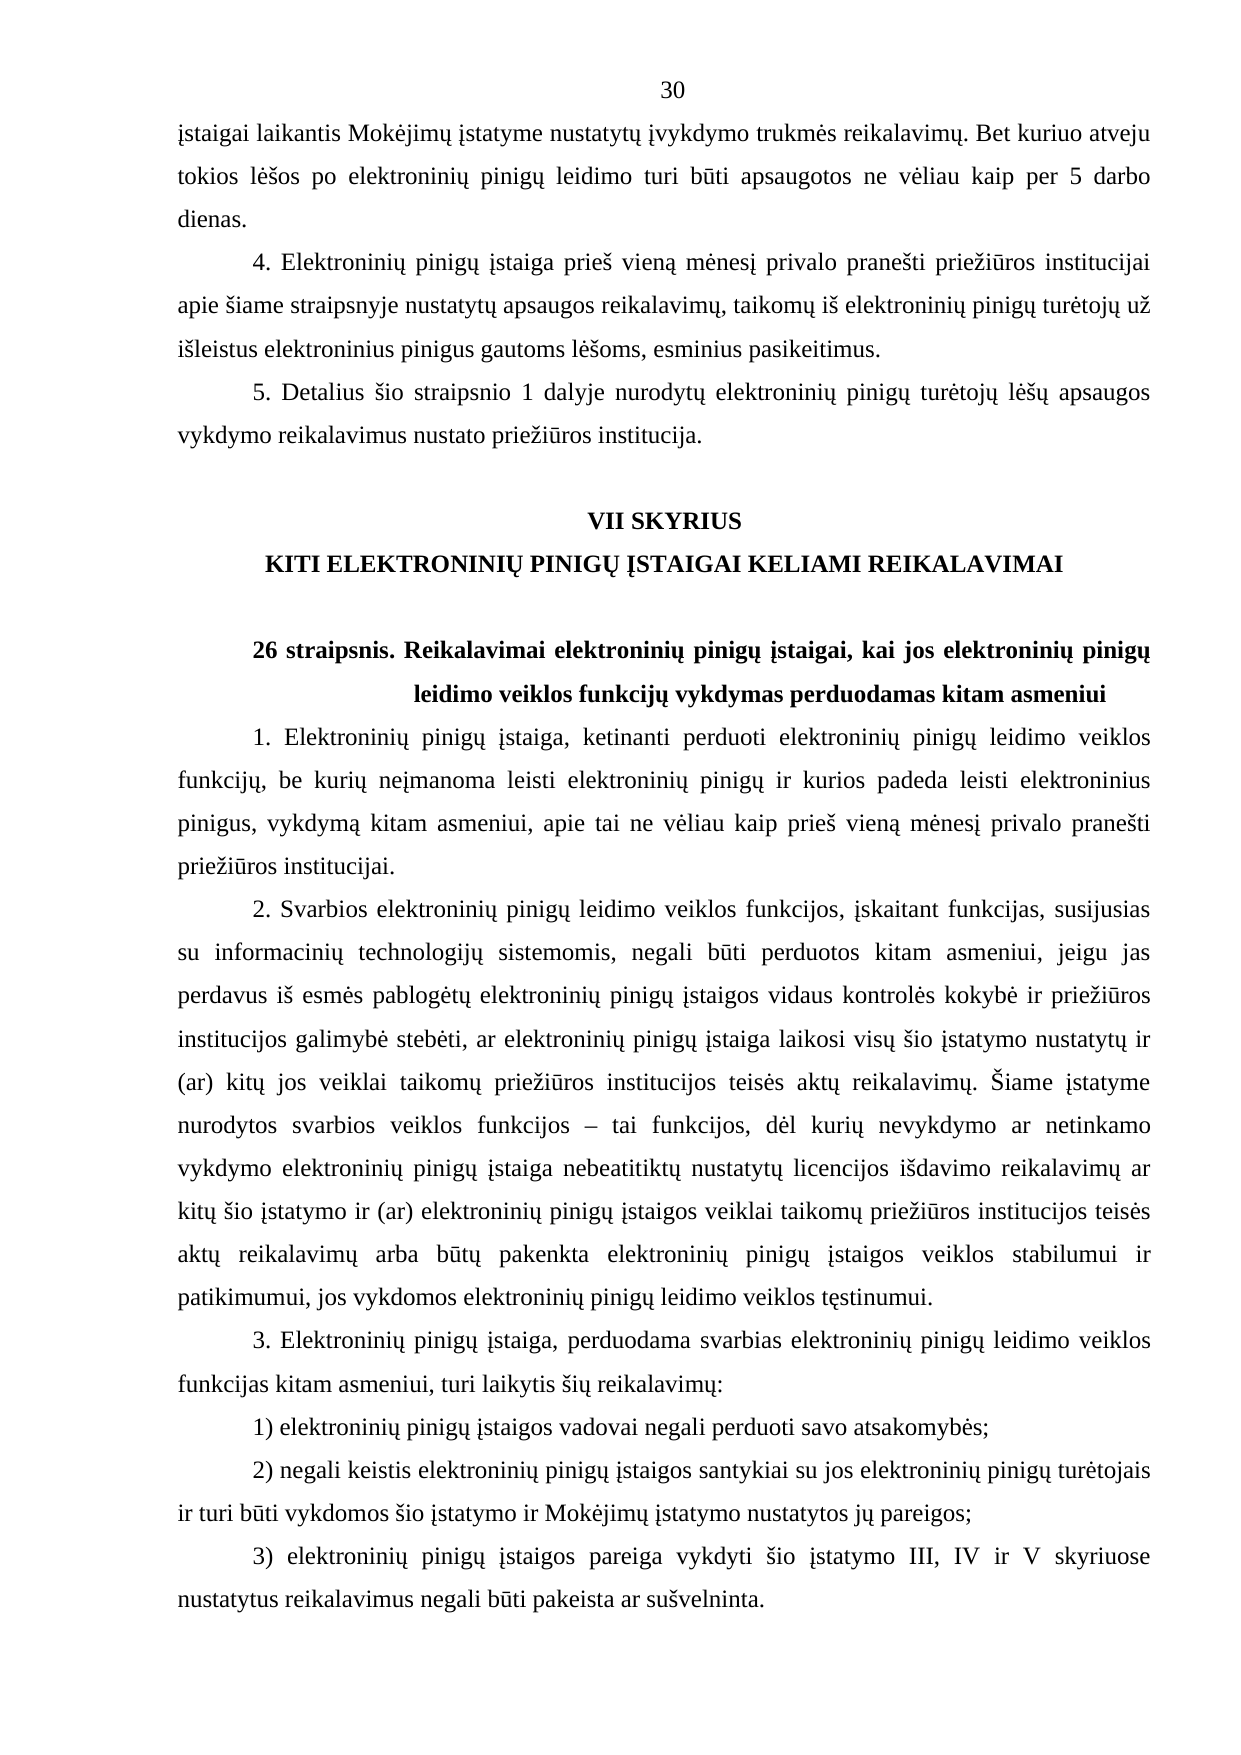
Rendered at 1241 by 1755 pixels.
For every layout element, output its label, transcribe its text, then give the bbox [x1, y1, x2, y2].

text 4. Elektroninių pinigų įstaiga prieš vieną mėnesį privalo pranešti priežiūros institucijai apie šiame straipsnyje nustatytų apsaugos reikalavimų, taikomų iš elektroninių pinigų turėtojų už išleistus elektroninius pinigus gautoms lėšoms, esminius pasikeitimus. [177, 247, 1152, 362]
text VII SKYRIUS [177, 506, 1152, 535]
text KITI ELEKTRONINIŲ PINIGŲ ĮSTAIGAI KELIAMI REIKALAVIMAI [177, 549, 1152, 578]
text 5. Detalius šio straipsnio 1 dalyje nurodytų elektroninių pinigų turėtojų lėšų apsaugos vykdymo reikalavimus nustato priežiūros institucija. [177, 377, 1152, 449]
text įstaigai laikantis Mokėjimų įstatyme nustatytų įvykdymo trukmės reikalavimų. Bet kuriuo atveju tokios lėšos po elektroninių pinigų leidimo turi būti apsaugotos ne vėliau kaip per 5 darbo dienas. [177, 118, 1152, 233]
text 1. Elektroninių pinigų įstaiga, ketinanti perduoti elektroninių pinigų leidimo veiklos funkcijų, be kurių neįmanoma leisti elektroninių pinigų ir kurios padeda leisti elektroninius pinigus, vykdymą kitam asmeniui, apie tai ne vėliau kaip prieš vieną mėnesį privalo pranešti priežiūros institucijai. [177, 722, 1152, 880]
text 1) elektroninių pinigų įstaigos vadovai negali perduoti savo atsakomybės; [177, 1412, 1152, 1441]
text 2. Svarbios elektroninių pinigų leidimo veiklos funkcijos, įskaitant funkcijas, susijusias su informacinių technologijų sistemomis, negali būti perduotos kitam asmeniui, jeigu jas perdavus iš esmės pablogėtų elektroninių pinigų įstaigos vidaus kontrolės kokybė ir priežiūros institucijos galimybė stebėti, ar elektroninių pinigų įstaiga laikosi visų šio įstatymo nustatytų ir (ar) kitų jos veiklai taikomų priežiūros institucijos teisės aktų reikalavimų. Šiame įstatyme nurodytos svarbios veiklos funkcijos – tai funkcijos, dėl kurių nevykdymo ar netinkamo vykdymo elektroninių pinigų įstaiga nebeatitiktų nustatytų licencijos išdavimo reikalavimų ar kitų šio įstatymo ir (ar) elektroninių pinigų įstaigos veiklai taikomų priežiūros institucijos teisės aktų reikalavimų arba būtų pakenkta elektroninių pinigų įstaigos veiklos stabilumui ir patikimumui, jos vykdomos elektroninių pinigų leidimo veiklos tęstinumui. [177, 894, 1152, 1311]
text 26 straipsnis. Reikalavimai elektroninių pinigų įstaigai, kai jos elektroninių pinigų leidimo veiklos funkcijų vykdymas perduodamas kitam asmeniui [252, 636, 1152, 707]
text 2) negali keistis elektroninių pinigų įstaigos santykiai su jos elektroninių pinigų turėtojais ir turi būti vykdomos šio įstatymo ir Mokėjimų įstatymo nustatytos jų pareigos; [177, 1455, 1152, 1527]
text 3) elektroninių pinigų įstaigos pareiga vykdyti šio įstatymo III, IV ir V skyriuose nustatytus reikalavimus negali būti pakeista ar sušvelninta. [177, 1541, 1152, 1613]
text 3. Elektroninių pinigų įstaiga, perduodama svarbias elektroninių pinigų leidimo veiklos funkcijas kitam asmeniui, turi laikytis šių reikalavimų: [177, 1326, 1152, 1397]
